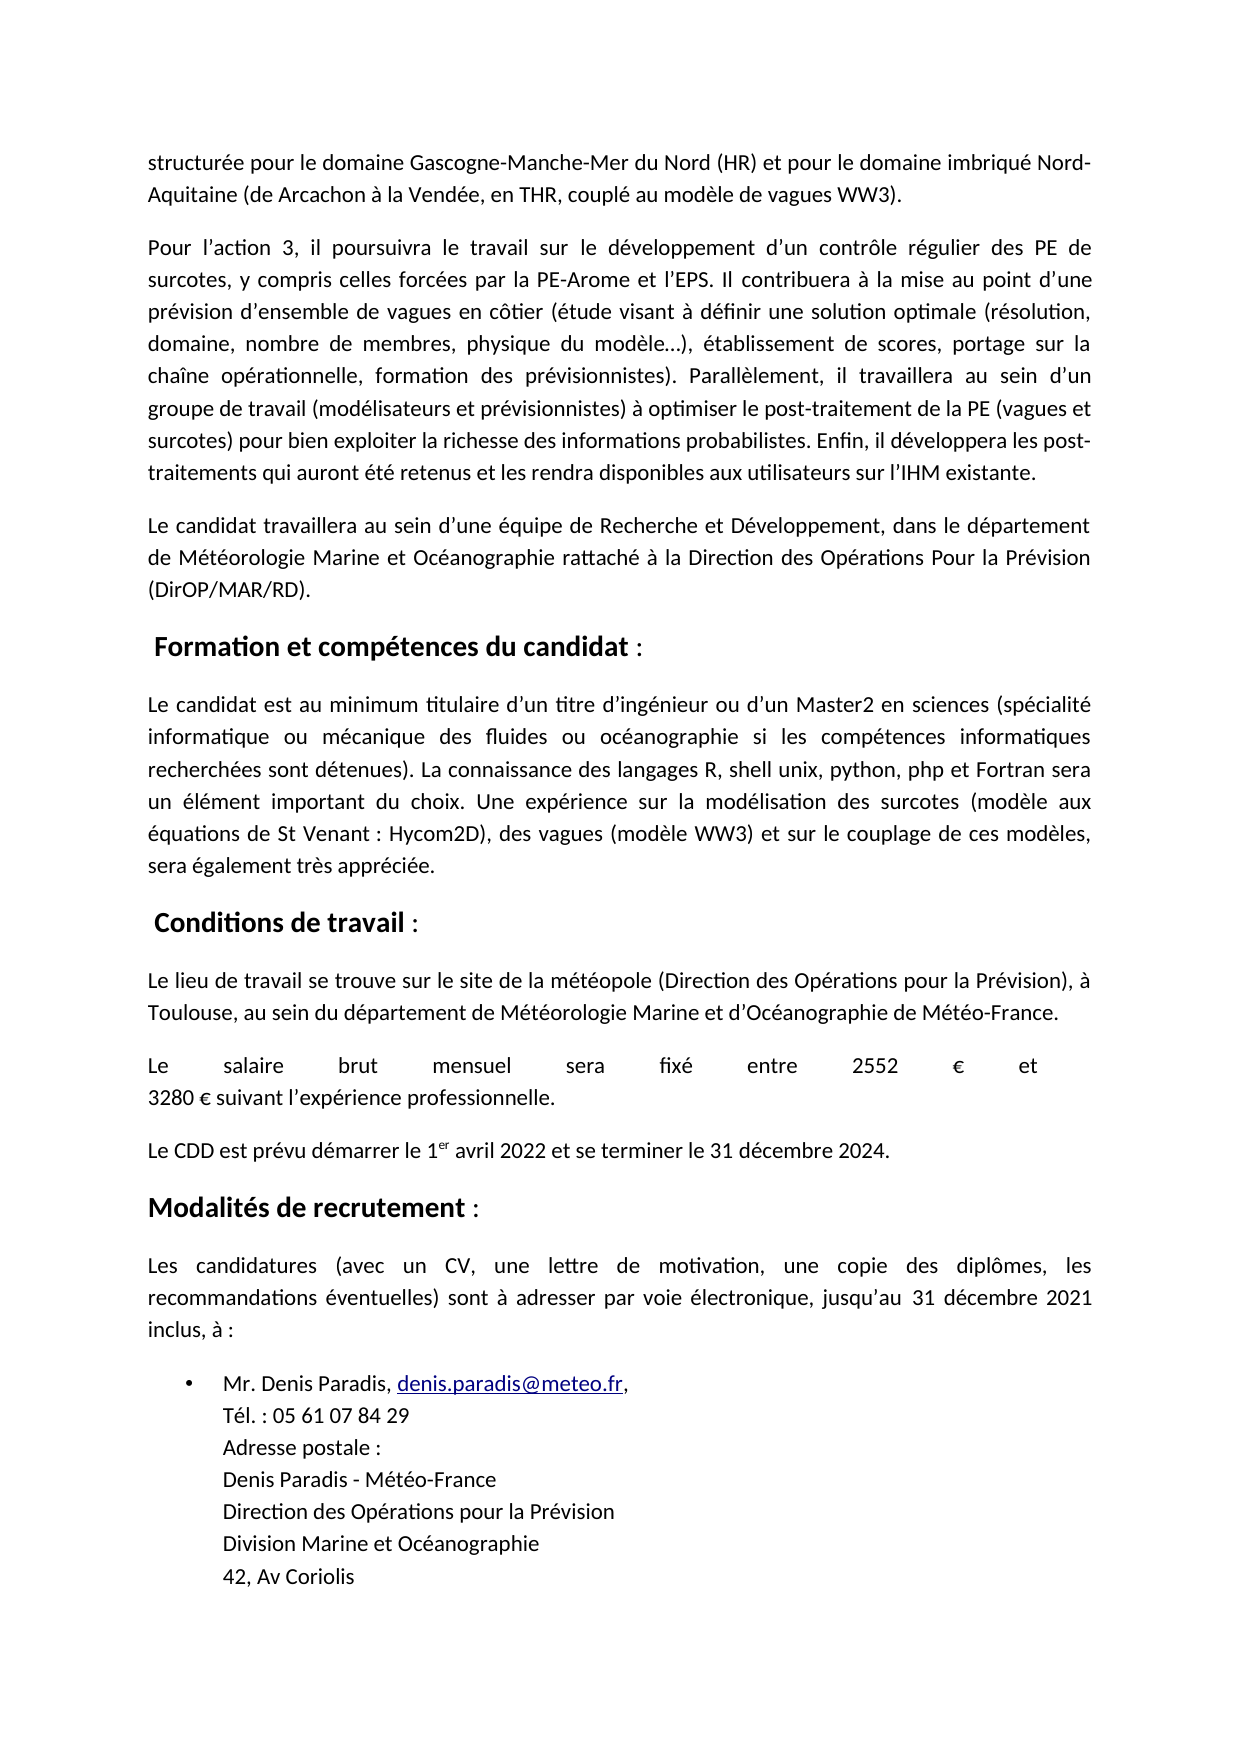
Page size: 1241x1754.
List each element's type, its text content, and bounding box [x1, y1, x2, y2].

text Le lieu de travail se trouve sur le site de la météopole (Direction des Opérations pour la Prévision), à Toulouse, au sein du département de Météorologie Marine et d’Océanographie de Météo-France. [148, 966, 1093, 1026]
text Le candidat est au minimum titulaire d’un titre d’ingénieur ou d’un Master2 en sciences (spécialité informatique ou mécanique des fluides ou océanographie si les compétences informatiques recherchées sont détenues). La connaissance des langages R, shell unix, python, php et Fortran sera un élément important du choix. Une expérience sur la modélisation des surcotes (modèle aux équations de St Venant : Hycom2D), des vagues (modèle WW3) et sur le couplage de ces modèles, sera également très appréciée. [148, 690, 1093, 879]
text Conditions de travail : [148, 904, 1093, 940]
list Direction des Opérations pour la Prévision [185, 1497, 1093, 1525]
text Le CDD est prévu démarrer le 1er avril 2022 et se terminer le 31 décembre 2024. [148, 1136, 1093, 1164]
list 42, Av Coriolis [185, 1562, 1093, 1590]
list Denis Paradis - Météo-France [185, 1465, 1093, 1493]
list Tél. : 05 61 07 84 29 [185, 1401, 1093, 1429]
text Modalités de recrutement : [148, 1189, 1093, 1225]
list Adresse postale : [185, 1433, 1093, 1461]
text structurée pour le domaine Gascogne-Manche-Mer du Nord (HR) et pour le domaine imbriqué Nord-Aquitaine (de Arcachon à la Vendée, en THR, couplé au modèle de vagues WW3). [148, 148, 1093, 208]
list Mr. Denis Paradis, denis.paradis@meteo.fr, [185, 1369, 1093, 1397]
list Division Marine et Océanographie [185, 1529, 1093, 1558]
text Le salaire brut mensuel sera fixé entre 2552 € et 3280 € suivant l’expérience professionnelle. [148, 1051, 1093, 1111]
text Pour l’action 3, il poursuivra le travail sur le développement d’un contrôle régulier des PE de surcotes, y compris celles forcées par la PE-Arome et l’EPS. Il contribuera à la mise au point d’une prévision d’ensemble de vagues en côtier (étude visant à définir une solution optimale (résolution, domaine, nombre de membres, physique du modèle…), établissement de scores, portage sur la chaîne opérationnelle, formation des prévisionnistes). Parallèlement, il travaillera au sein d’un groupe de travail (modélisateurs et prévisionnistes) à optimiser le post-traitement de la PE (vagues et surcotes) pour bien exploiter la richesse des informations probabilistes. Enfin, il développera les post-traitements qui auront été retenus et les rendra disponibles aux utilisateurs sur l’IHM existante. [148, 233, 1093, 486]
text Les candidatures (avec un CV, une lettre de motivation, une copie des diplômes, les recommandations éventuelles) sont à adresser par voie électronique, jusqu’au 31 décembre 2021 inclus, à : [148, 1251, 1093, 1344]
text Le candidat travaillera au sein d’une équipe de Recherche et Développement, dans le département de Météorologie Marine et Océanographie rattaché à la Direction des Opérations Pour la Prévision (DirOP/MAR/RD). [148, 511, 1093, 603]
text Formation et compétences du candidat : [148, 628, 1093, 664]
